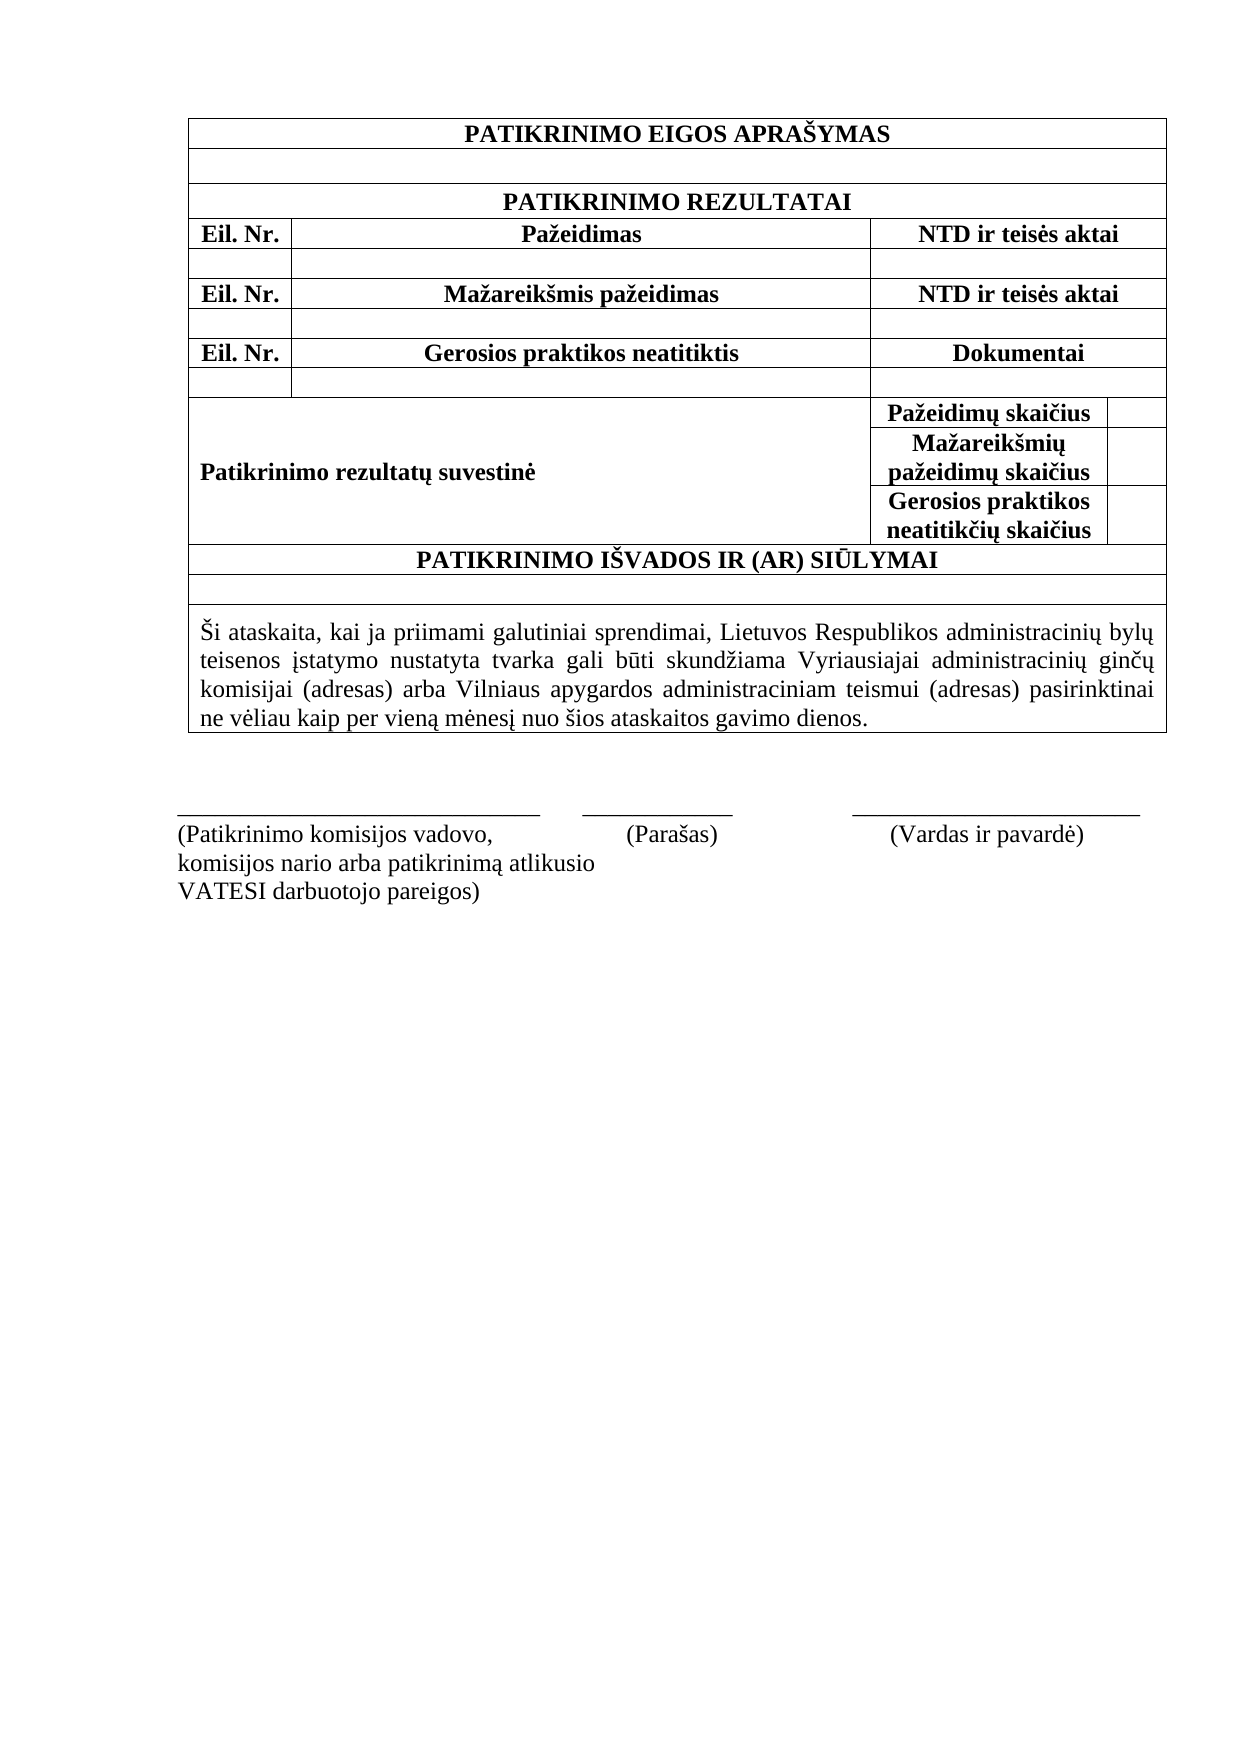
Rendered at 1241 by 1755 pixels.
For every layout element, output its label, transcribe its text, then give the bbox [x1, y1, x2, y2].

table_cell Ši ataskaita, kai ja priimami galutiniai sprendimai, Lietuvos Respublikos administracinių bylų teisenos įstatymo nustatyta tvarka gali būti skundžiama Vyriausiajai administracinių ginčų komisijai (adresas) arba Vilniaus apygardos administraciniam teismui (adresas) pasirinktinai ne vėliau kaip per vieną mėnesį nuo šios ataskaitos gavimo dienos. [189, 605, 1166, 732]
table_cell [1108, 398, 1166, 427]
table_cell PATIKRINIMO IŠVADOS IR (AR) SIŪLYMAI [189, 545, 1166, 574]
text komisijos nario arba patikrinimą atlikusio [177, 848, 1181, 876]
table_cell NTD ir teisės aktai [871, 219, 1166, 248]
table_cell [1108, 486, 1166, 544]
table_cell Eil. Nr. [189, 339, 291, 367]
table_cell Gerosios praktikos neatitiktis [292, 339, 870, 367]
table_cell Eil. Nr. [189, 219, 291, 248]
table_cell Gerosios praktikos neatitikčių skaičius [871, 486, 1107, 544]
table_cell [189, 149, 1166, 183]
table_cell [871, 249, 1166, 278]
text _____________________________ ____________ _______________________ [177, 790, 1181, 819]
table_cell Pažeidimų skaičius [871, 398, 1107, 427]
table_cell Mažareikšmis pažeidimas [292, 279, 870, 308]
table_cell [189, 249, 291, 278]
text VATESI darbuotojo pareigos) [177, 876, 1181, 905]
table_cell PATIKRINIMO EIGOS APRAŠYMAS [189, 119, 1166, 148]
table_cell [292, 309, 870, 337]
table_cell [189, 575, 1166, 603]
table_cell PATIKRINIMO REZULTATAI [189, 184, 1166, 218]
table_cell Mažareikšmių pažeidimų skaičius [871, 428, 1107, 485]
table_cell Pažeidimas [292, 219, 870, 248]
table_cell Patikrinimo rezultatų suvestinė [189, 398, 870, 544]
table_cell Dokumentai [871, 339, 1166, 367]
table_cell Eil. Nr. [189, 279, 291, 308]
table_cell NTD ir teisės aktai [871, 279, 1166, 308]
table_cell [292, 249, 870, 278]
table_cell [1108, 428, 1166, 485]
table_cell [189, 368, 291, 397]
table_cell [189, 309, 291, 337]
table_cell [871, 309, 1166, 337]
text (Patikrinimo komisijos vadovo, (Parašas) (Vardas ir pavardė) [177, 819, 1181, 848]
table_cell [292, 368, 870, 397]
table_cell [871, 368, 1166, 397]
